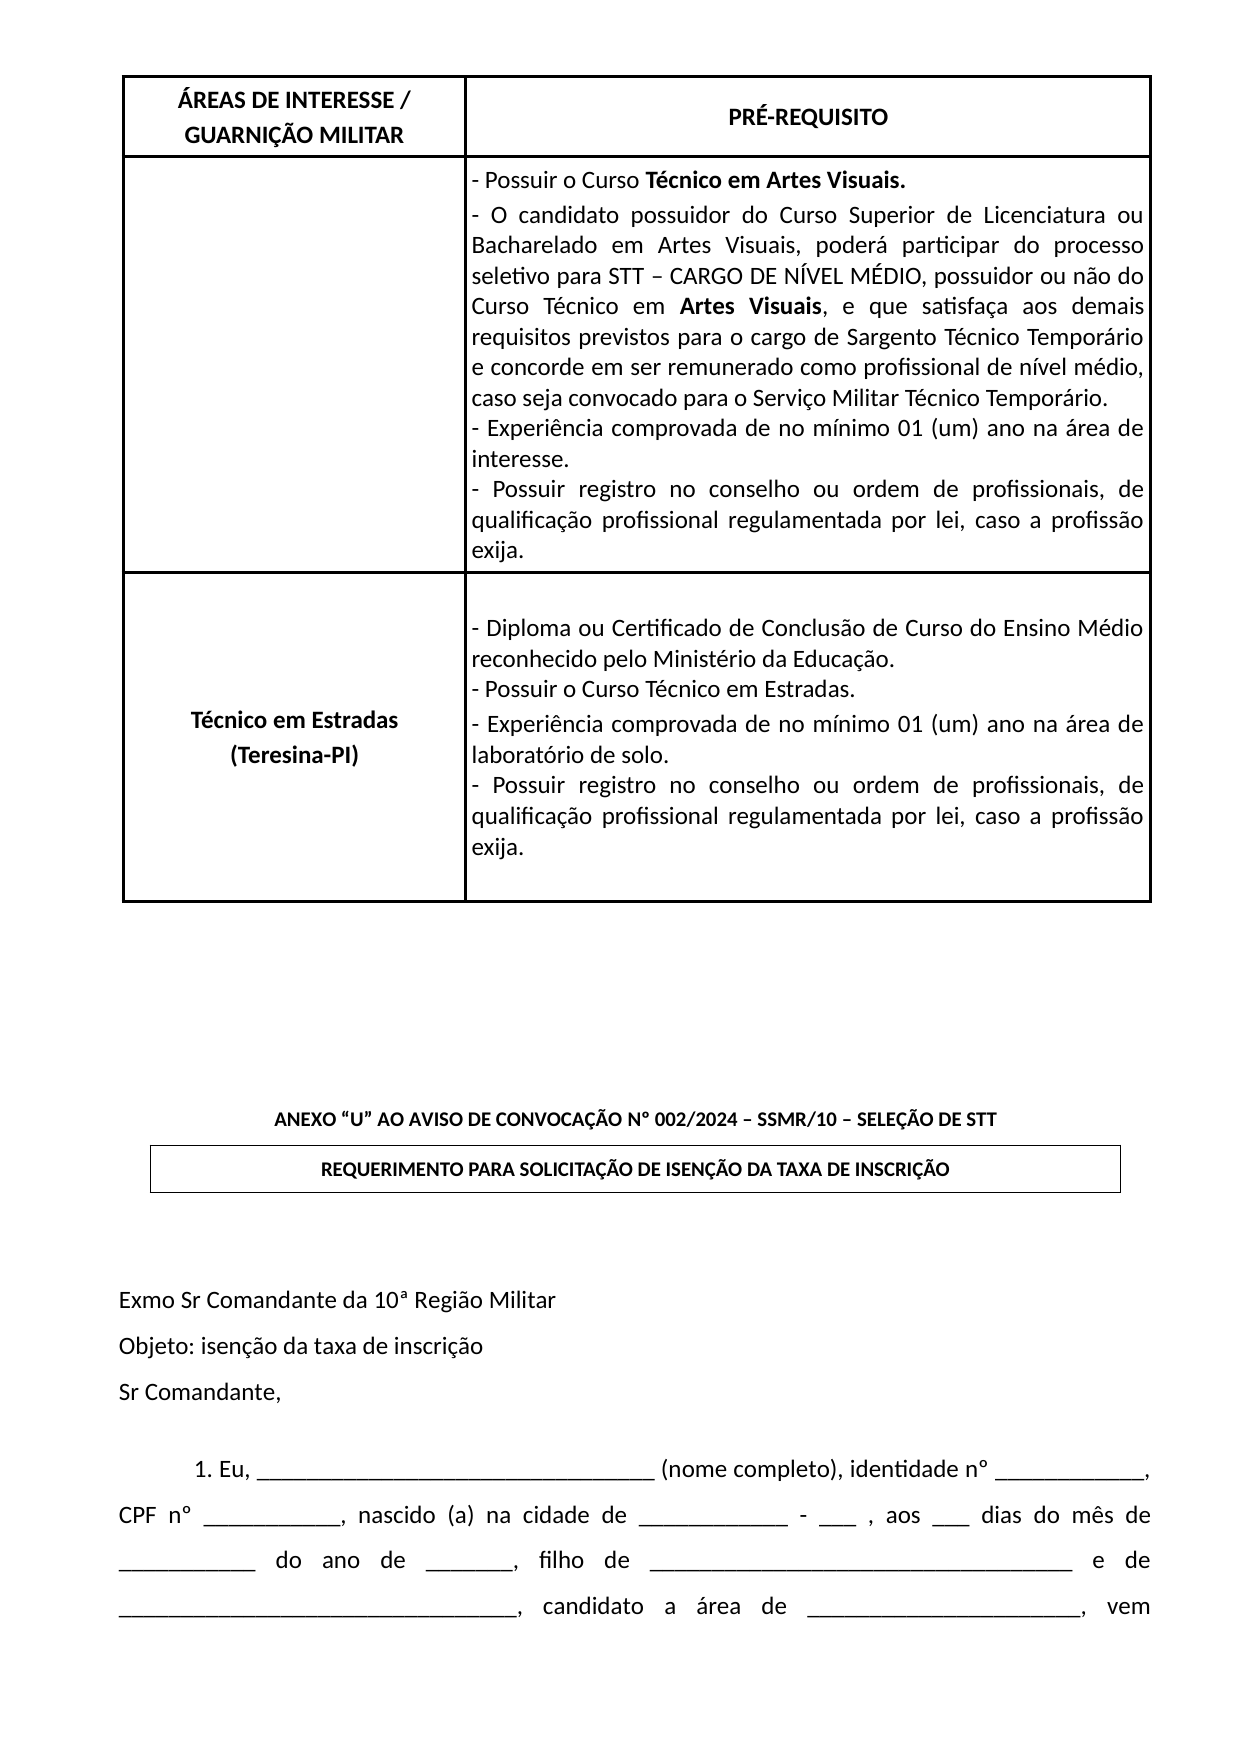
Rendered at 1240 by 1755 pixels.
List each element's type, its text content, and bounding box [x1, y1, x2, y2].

text Objeto: isenção da taxa de inscrição [119, 1330, 1152, 1361]
text ANEXO “U” AO AVISO DE CONVOCAÇÃO Nº 002/2024 – SSMR/10 – SELEÇÃO DE STT [119, 1106, 1152, 1132]
table_cell - Possuir o Curso Técnico em Artes Visuais. - O candidato possuidor do Curso Superior de Licenciatura ou Bacharelado em Artes Visuais, poderá participar do processo seletivo para STT – CARGO DE NÍVEL MÉDIO, possuidor ou não do Curso Técnico em Artes Visuais, e que satisfaça aos demais requisitos previstos para o cargo de Sargento Técnico Temporário e concorde em ser remunerado como profissional de nível médio, caso seja convocado para o Serviço Militar Técnico Temporário. - Experiência comprovada de no mínimo 01 (um) ano na área de interesse. - Possuir registro no conselho ou ordem de profissionais, de qualificação profissional regulamentada por lei, caso a profissão exija. [467, 158, 1149, 571]
text 1. Eu, ________________________________ (nome completo), identidade nº ____________, CPF nº ___________, nascido (a) na cidade de ____________ - ___ , aos ___ dias do mês de ___________ do ano de _______, filho de __________________________________ e de ________________________________, candidato a área de ______________________, vem [119, 1453, 1152, 1621]
table_cell - Diploma ou Certificado de Conclusão de Curso do Ensino Médio reconhecido pelo Ministério da Educação. - Possuir o Curso Técnico em Estradas. - Experiência comprovada de no mínimo 01 (um) ano na área de laboratório de solo. - Possuir registro no conselho ou ordem de profissionais, de qualificação profissional regulamentada por lei, caso a profissão exija. [467, 574, 1149, 900]
table_cell [125, 158, 464, 571]
text Sr Comandante, [119, 1376, 1152, 1406]
table_header PRÉ-REQUISITO [467, 78, 1149, 155]
table_header REQUERIMENTO PARA SOLICITAÇÃO DE ISENÇÃO DA TAXA DE INSCRIÇÃO [151, 1146, 1120, 1192]
table_cell Técnico em Estradas (Teresina-PI) [125, 574, 464, 900]
table_header ÁREAS DE INTERESSE / GUARNIÇÃO MILITAR [125, 78, 464, 155]
text Exmo Sr Comandante da 10ª Região Militar [119, 1284, 1152, 1315]
